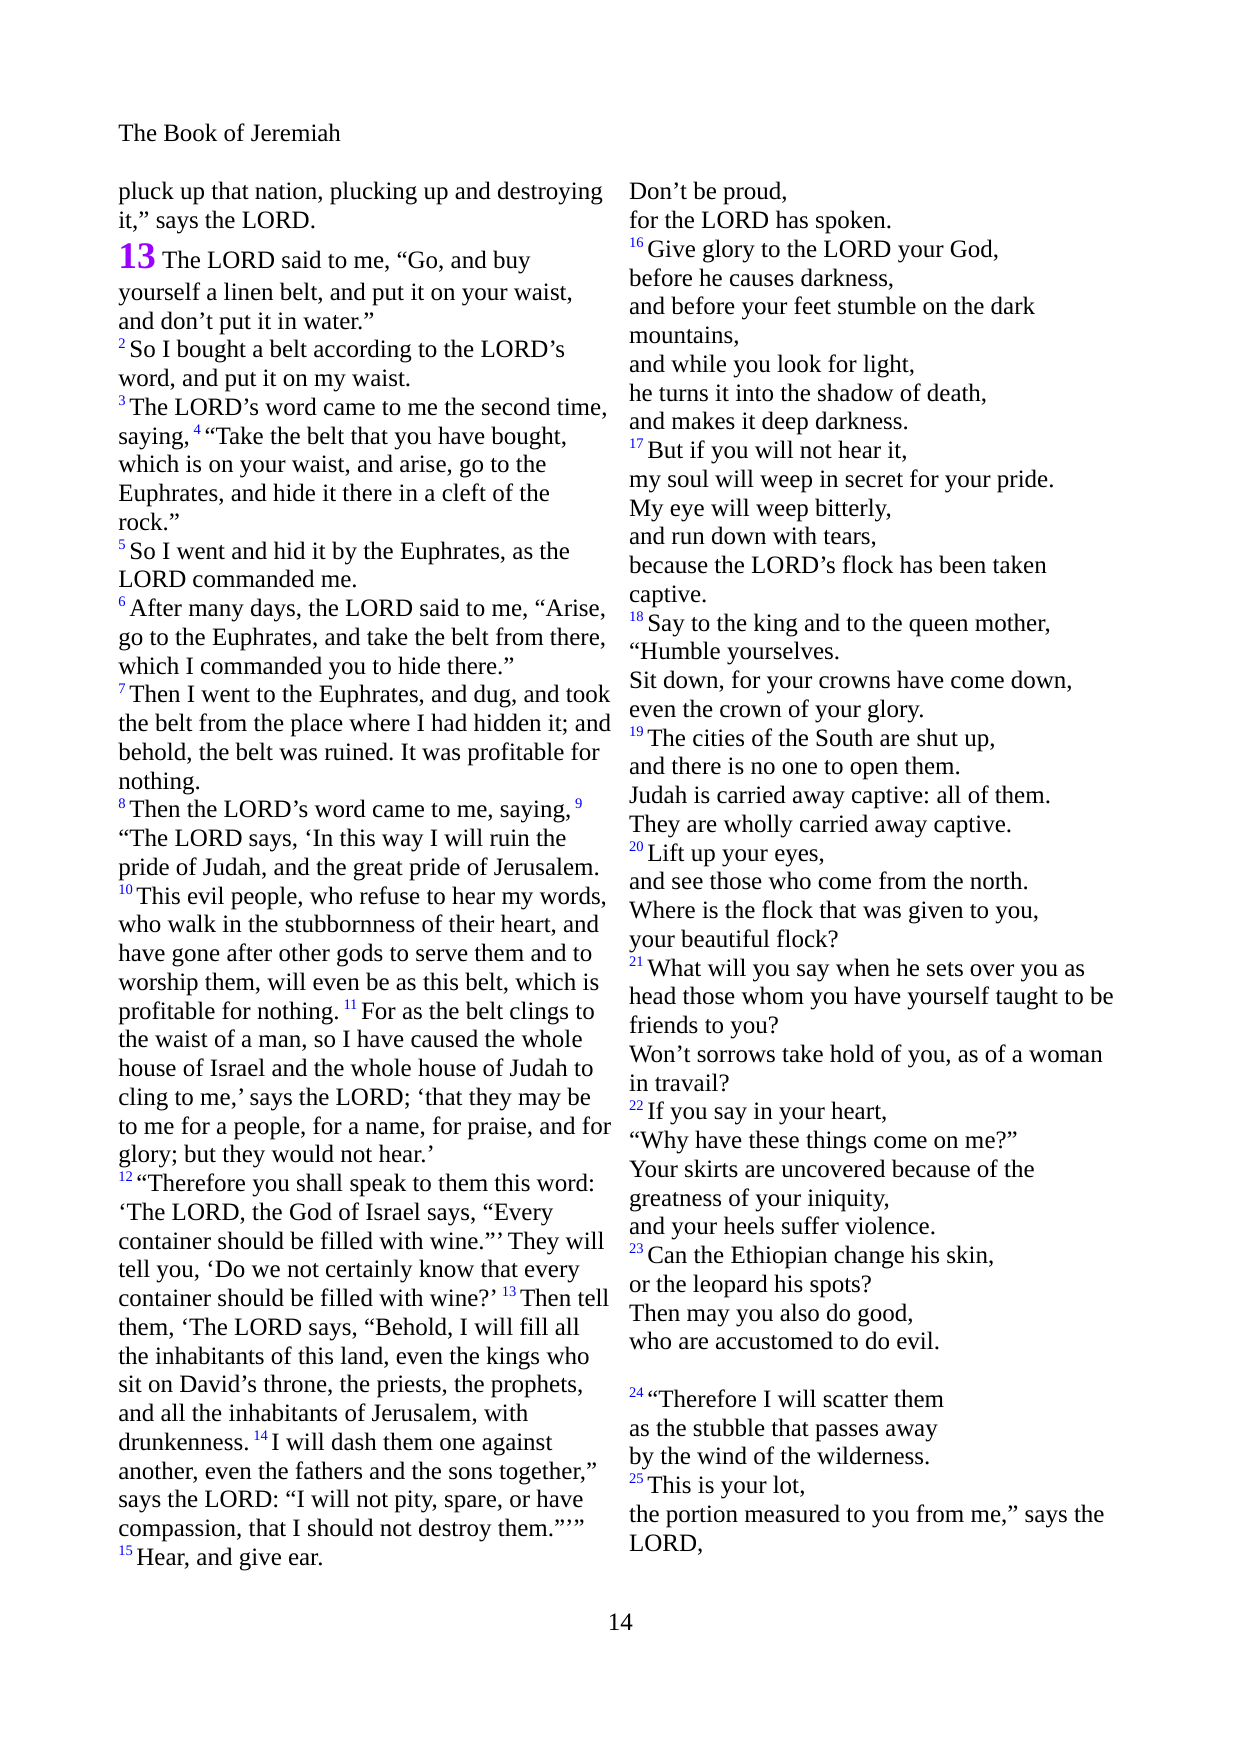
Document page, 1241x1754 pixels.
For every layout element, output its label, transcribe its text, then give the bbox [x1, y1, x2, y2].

text and while you look for light, [629, 349, 1122, 378]
text 8 Then the LORD’s word came to me, saying, 9 “The LORD says, ‘In this way I will ruin the pride of Judah, and the great pride of Jerusalem. 10 This evil people, who refuse to hear my words, who walk in the stubbornness of their heart, and have gone after other gods to serve them and to worship them, will even be as this belt, which is profitable for nothing. 11 For as the belt clings to the waist of a man, so I have caused the whole house of Israel and the whole house of Judah to cling to me,’ says the LORD; ‘that they may be to me for a people, for a name, for praise, and for glory; but they would not hear.’ [118, 794, 611, 1168]
text Don’t be proud, [629, 176, 1122, 205]
text and see those who come from the north. [629, 866, 1122, 895]
text and before your feet stumble on the dark mountains, [629, 291, 1122, 349]
text 13 The LORD said to me, “Go, and buy yourself a linen belt, and put it on your waist, and don’t put it in water.” [118, 234, 611, 334]
text or the leopard his spots? [629, 1269, 1122, 1298]
text 17 But if you will not hear it, [629, 435, 1122, 464]
text and there is no one to open them. [629, 751, 1122, 780]
text 5 So I went and hid it by the Euphrates, as the LORD commanded me. [118, 536, 611, 593]
text 19 The cities of the South are shut up, [629, 723, 1122, 751]
text Where is the flock that was given to you, [629, 895, 1122, 924]
text 21 What will you say when he sets over you as head those whom you have yourself taught to be friends to you? [629, 953, 1122, 1039]
text as the stubble that passes away [629, 1413, 1122, 1441]
text pluck up that nation, plucking up and destroying it,” says the LORD. [118, 176, 611, 234]
text he turns it into the shadow of death, [629, 378, 1122, 406]
text Then may you also do good, [629, 1298, 1122, 1326]
text 2 So I bought a belt according to the LORD’s word, and put it on my waist. [118, 334, 611, 392]
text 25 This is your lot, [629, 1470, 1122, 1499]
text 18 Say to the king and to the queen mother, [629, 608, 1122, 636]
text and makes it deep darkness. [629, 406, 1122, 435]
text My eye will weep bitterly, [629, 493, 1122, 521]
text and run down with tears, [629, 521, 1122, 550]
text 12 “Therefore you shall speak to them this word: ‘The LORD, the God of Israel says, “Every container should be filled with wine.”’ They will tell you, ‘Do we not certainly know that every container should be filled with wine?’ 13 Then tell them, ‘The LORD says, “Behold, I will fill all the inhabitants of this land, even the kings who sit on David’s throne, the priests, the prophets, and all the inhabitants of Jerusalem, with drunkenness. 14 I will dash them one against another, even the fathers and the sons together,” says the LORD: “I will not pity, spare, or have compassion, that I should not destroy them.”’” [118, 1168, 611, 1542]
text Won’t sorrows take hold of you, as of a woman in travail? [629, 1039, 1122, 1096]
text by the wind of the wilderness. [629, 1441, 1122, 1470]
text your beautiful flock? [629, 924, 1122, 953]
text They are wholly carried away captive. [629, 809, 1122, 838]
text 3 The LORD’s word came to me the second time, saying, 4 “Take the belt that you have bought, which is on your waist, and arise, go to the Euphrates, and hide it there in a cleft of the rock.” [118, 392, 611, 536]
text my soul will weep in secret for your pride. [629, 464, 1122, 493]
text 22 If you say in your heart, [629, 1096, 1122, 1125]
text 20 Lift up your eyes, [629, 838, 1122, 866]
text the portion measured to you from me,” says the LORD, [629, 1499, 1122, 1556]
text before he causes darkness, [629, 263, 1122, 291]
text 24 “Therefore I will scatter them [629, 1384, 1122, 1413]
text 23 Can the Ethiopian change his skin, [629, 1240, 1122, 1269]
text even the crown of your glory. [629, 694, 1122, 723]
text 16 Give glory to the LORD your God, [629, 234, 1122, 263]
text 15 Hear, and give ear. [118, 1542, 611, 1571]
text for the LORD has spoken. [629, 205, 1122, 234]
text Your skirts are uncovered because of the greatness of your iniquity, [629, 1154, 1122, 1211]
text Judah is carried away captive: all of them. [629, 780, 1122, 809]
text and your heels suffer violence. [629, 1211, 1122, 1240]
text because the LORD’s flock has been taken captive. [629, 550, 1122, 608]
text 6 After many days, the LORD said to me, “Arise, go to the Euphrates, and take the belt from there, which I commanded you to hide there.” [118, 593, 611, 679]
text “Humble yourselves. [629, 636, 1122, 665]
text “Why have these things come on me?” [629, 1125, 1122, 1154]
text who are accustomed to do evil. [629, 1326, 1122, 1355]
text 7 Then I went to the Euphrates, and dug, and took the belt from the place where I had hidden it; and behold, the belt was ruined. It was profitable for nothing. [118, 679, 611, 794]
text Sit down, for your crowns have come down, [629, 665, 1122, 694]
